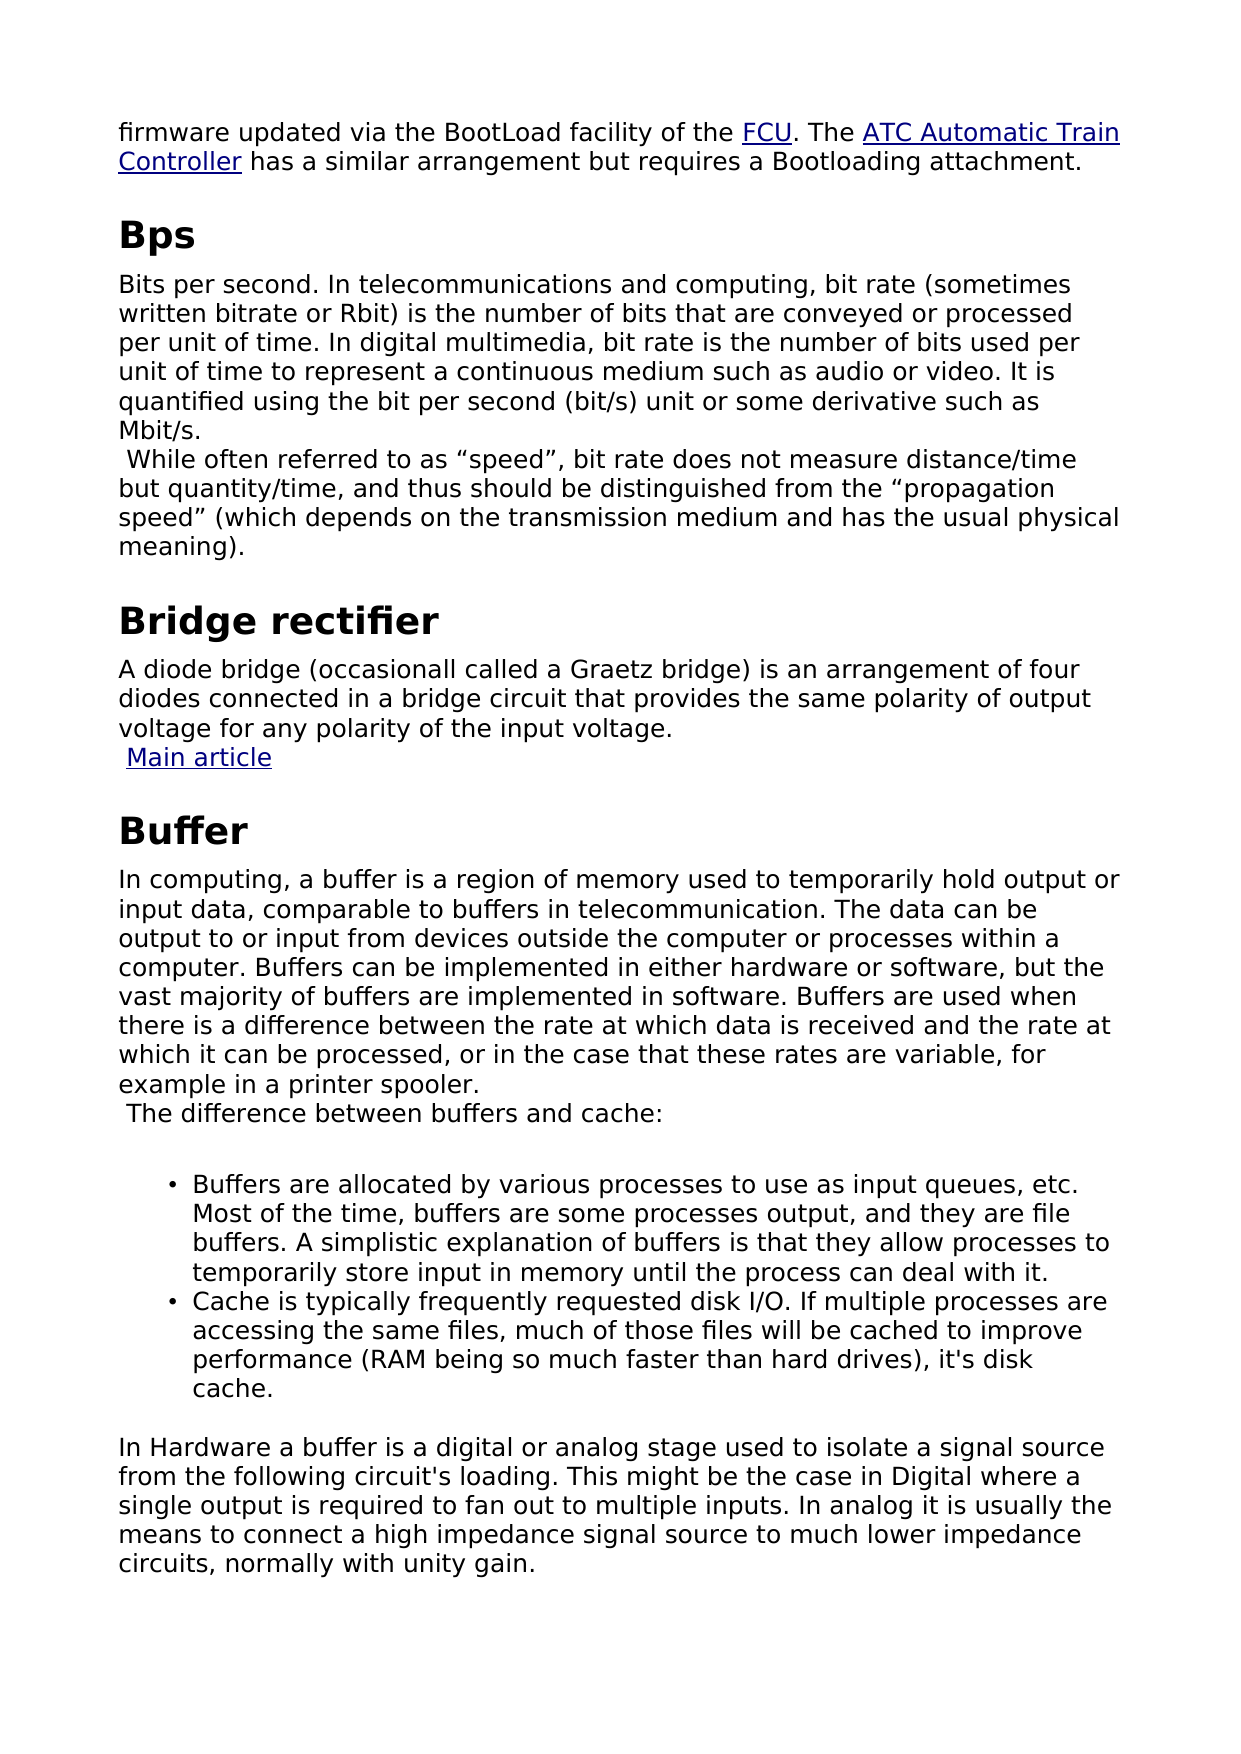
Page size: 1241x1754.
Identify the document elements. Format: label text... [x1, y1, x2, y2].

text firmware updated via the BootLoad facility of the FCU. The ATC Automatic Train Controller has a similar arrangement but requires a Bootloading attachment. [118, 118, 1122, 176]
list Buffers are allocated by various processes to use as input queues, etc. Most of the time, buffers are some processes output, and they are file buffers. A simplistic explanation of buffers is that they allow processes to temporarily store input in memory until the process can deal with it. [177, 1170, 1122, 1287]
subtitle Buffer [118, 809, 1122, 853]
text In Hardware a buffer is a digital or analog stage used to isolate a signal source from the following circuit's loading. This might be the case in Digital where a single output is required to fan out to multiple inputs. In analog it is usually the means to connect a high impedance signal source to much lower impedance circuits, normally with unity gain. [118, 1433, 1122, 1579]
subtitle Bps [118, 214, 1122, 258]
text A diode bridge (occasionall called a Graetz bridge) is an arrangement of four diodes connected in a bridge circuit that provides the same polarity of output voltage for any polarity of the input voltage. Main article [118, 655, 1122, 772]
text In computing, a buffer is a region of memory used to temporarily hold output or input data, comparable to buffers in telecommunication. The data can be output to or input from devices outside the computer or processes within a computer. Buffers can be implemented in either hardware or software, but the vast majority of buffers are implemented in software. Buffers are used when there is a difference between the rate at which data is received and the rate at which it can be processed, or in the case that these rates are variable, for example in a printer spooler. The difference between buffers and cache: [118, 866, 1122, 1128]
text Bits per second. In telecommunications and computing, bit rate (sometimes written bitrate or Rbit) is the number of bits that are conveyed or processed per unit of time. In digital multimedia, bit rate is the number of bits used per unit of time to represent a continuous medium such as audio or video. It is quantified using the bit per second (bit/s) unit or some derivative such as Mbit/s. While often referred to as “speed”, bit rate does not measure distance/time but quantity/time, and thus should be distinguished from the “propagation speed” (which depends on the transmission medium and has the usual physical meaning). [118, 270, 1122, 562]
list Cache is typically frequently requested disk I/O. If multiple processes are accessing the same files, much of those files will be cached to improve performance (RAM being so much faster than hard drives), it's disk cache. [177, 1287, 1122, 1403]
subtitle Bridge rectifier [118, 599, 1122, 643]
